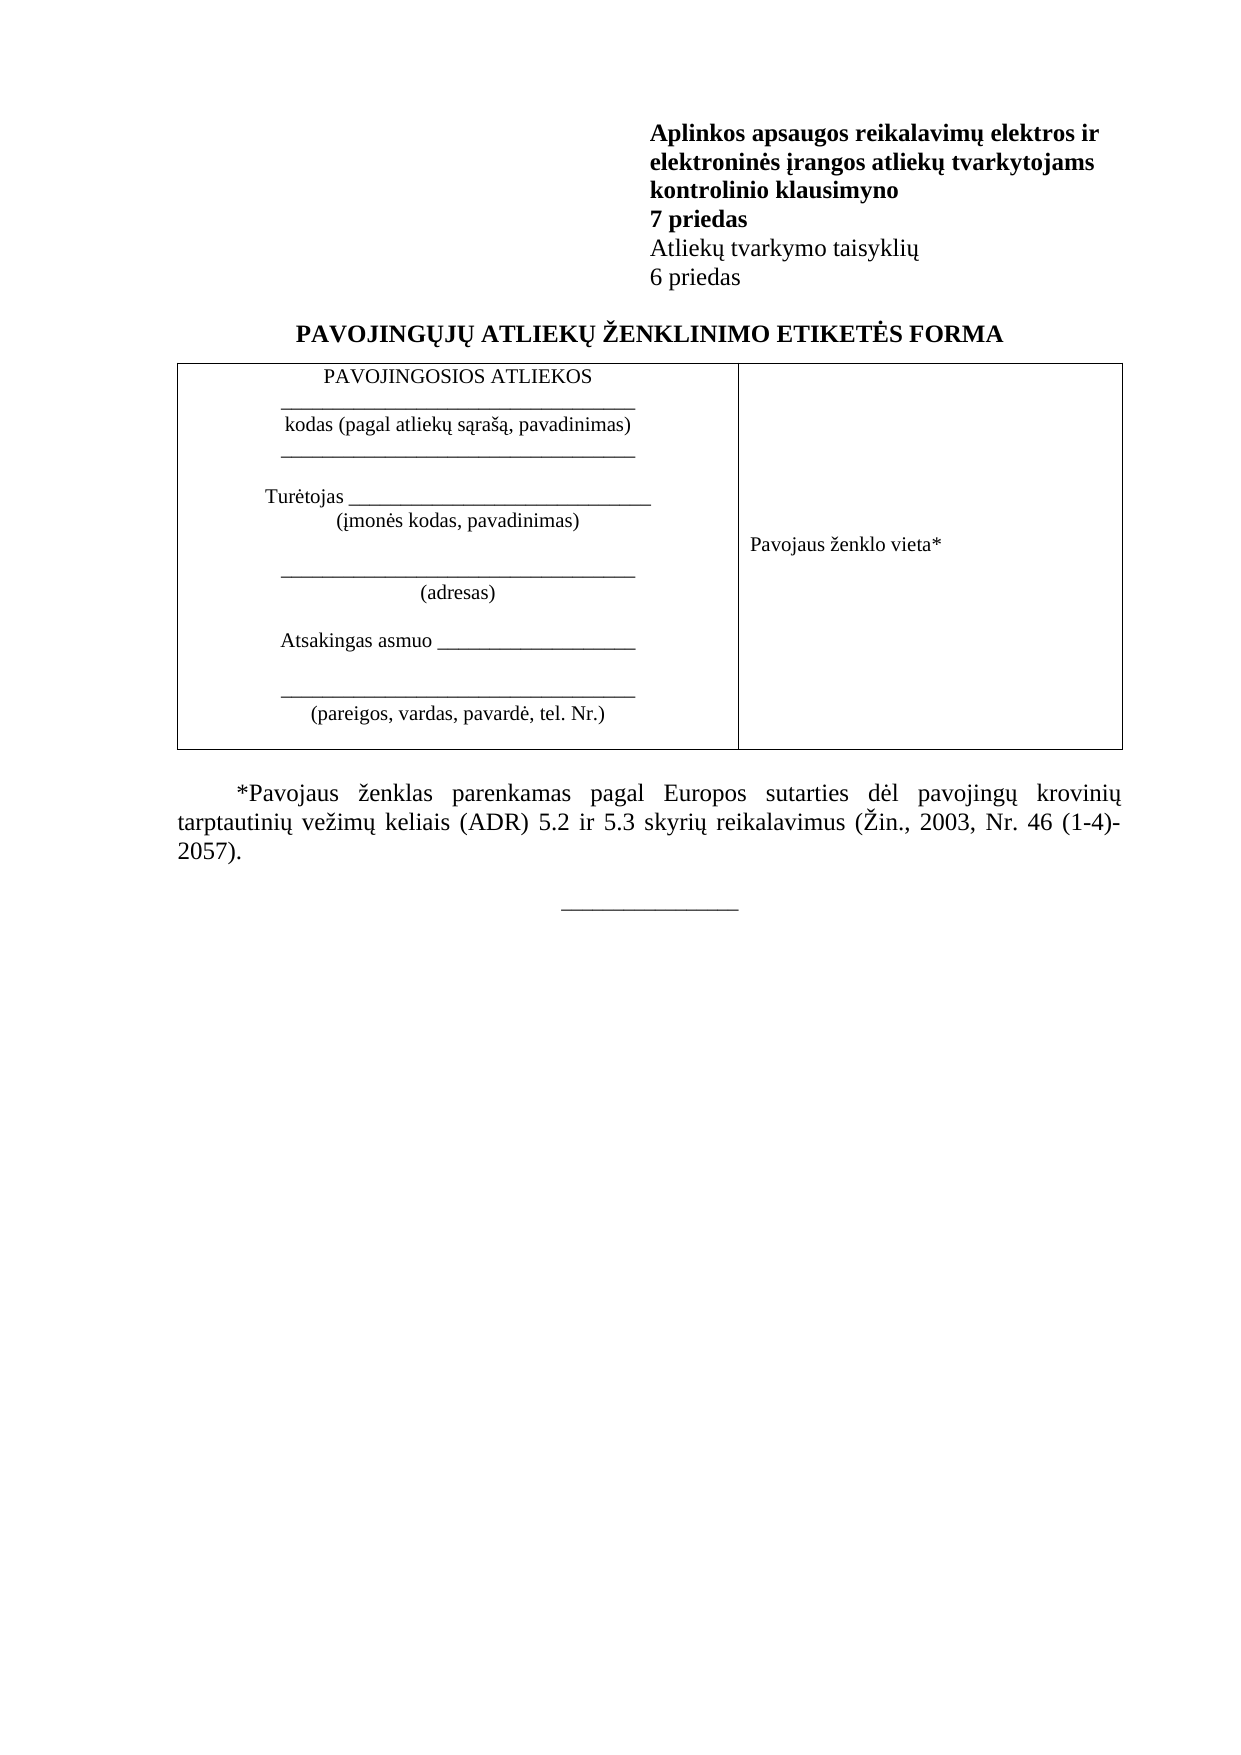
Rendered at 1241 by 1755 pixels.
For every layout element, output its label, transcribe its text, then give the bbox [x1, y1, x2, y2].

text 6 priedas [649, 262, 1122, 291]
text 7 priedas [649, 204, 1122, 233]
text Aplinkos apsaugos reikalavimų elektros ir [649, 118, 1122, 147]
text elektroninės įrangos atliekų tvarkytojams [649, 147, 1122, 176]
text kontrolinio klausimyno [649, 176, 1122, 204]
text *Pavojaus ženklas parenkamas pagal Europos sutarties dėl pavojingų krovinių tarptautinių vežimų keliais (ADR) 5.2 ir 5.3 skyrių reikalavimus (Žin., 2003, Nr. 46 (1-4)-2057). [177, 778, 1122, 864]
table_header pavojingosIOS atliekos __________________________________ kodas (pagal atliekų sąrašą, pavadinimas) __________________________________ Turėtojas _____________________________ (įmonės kodas, pavadinimas) __________________________________ (adresas) Atsakingas asmuo ___________________ __________________________________ (pareigos, vardas, pavardė, tel. Nr.) [178, 364, 738, 748]
text PAVOJINGŲJŲ ATLIEKŲ ŽENKLINIMO ETIKETĖS FORMA [177, 319, 1122, 348]
text _________________ [177, 889, 1122, 913]
text Atliekų tvarkymo taisyklių [649, 233, 1122, 262]
table_header Pavojaus ženklo vieta* [739, 364, 1122, 748]
